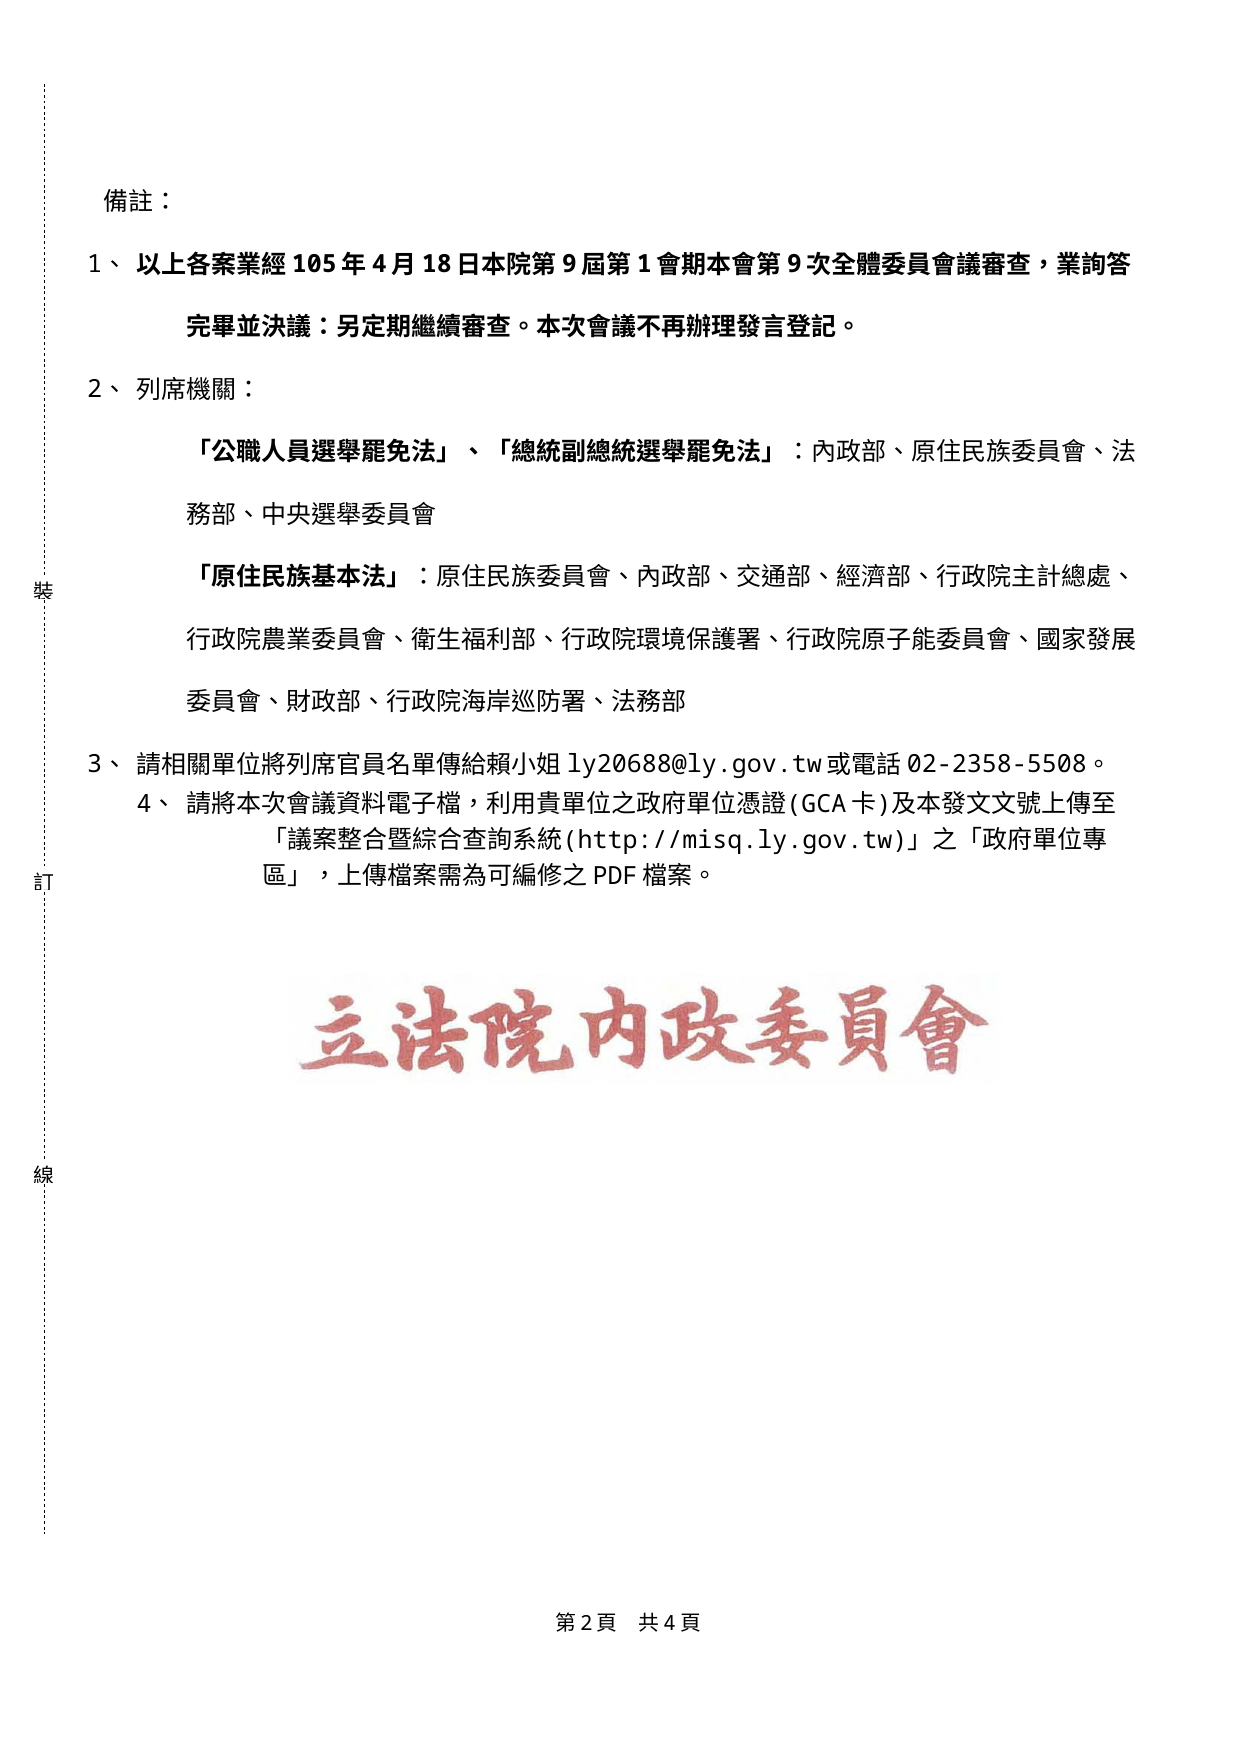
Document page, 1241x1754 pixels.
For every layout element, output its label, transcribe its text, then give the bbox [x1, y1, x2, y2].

list 以上各案業經105年4月18日本院第9屆第1會期本會第9次全體委員會議審查，業詢答完畢並決議：另定期繼續審查。本次會議不再辦理發言登記。 [87, 221, 1152, 346]
text 備註： [103, 158, 1152, 221]
list 請相關單位將列席官員名單傳給賴小姐ly20688@ly.gov.tw或電話02-2358-5508。 [87, 721, 1152, 783]
list 列席機關： 「公職人員選舉罷免法」、「總統副總統選舉罷免法」：內政部、原住民族委員會、法務部、中央選舉委員會 「原住民族基本法」：原住民族委員會、內政部、交通部、經濟部、行政院主計總處、行政院農業委員會、衛生福利部、行政院環境保護署、行政院原子能委員會、國家發展委員會、財政部、行政院海岸巡防署、法務部 [87, 346, 1152, 721]
list 請將本次會議資料電子檔，利用貴單位之政府單位憑證(GCA卡)及本發文文號上傳至「議案整合暨綜合查詢系統(http://misq.ly.gov.tw)」之「政府單位專區」，上傳檔案需為可編修之PDF檔案。 [136, 783, 1152, 892]
